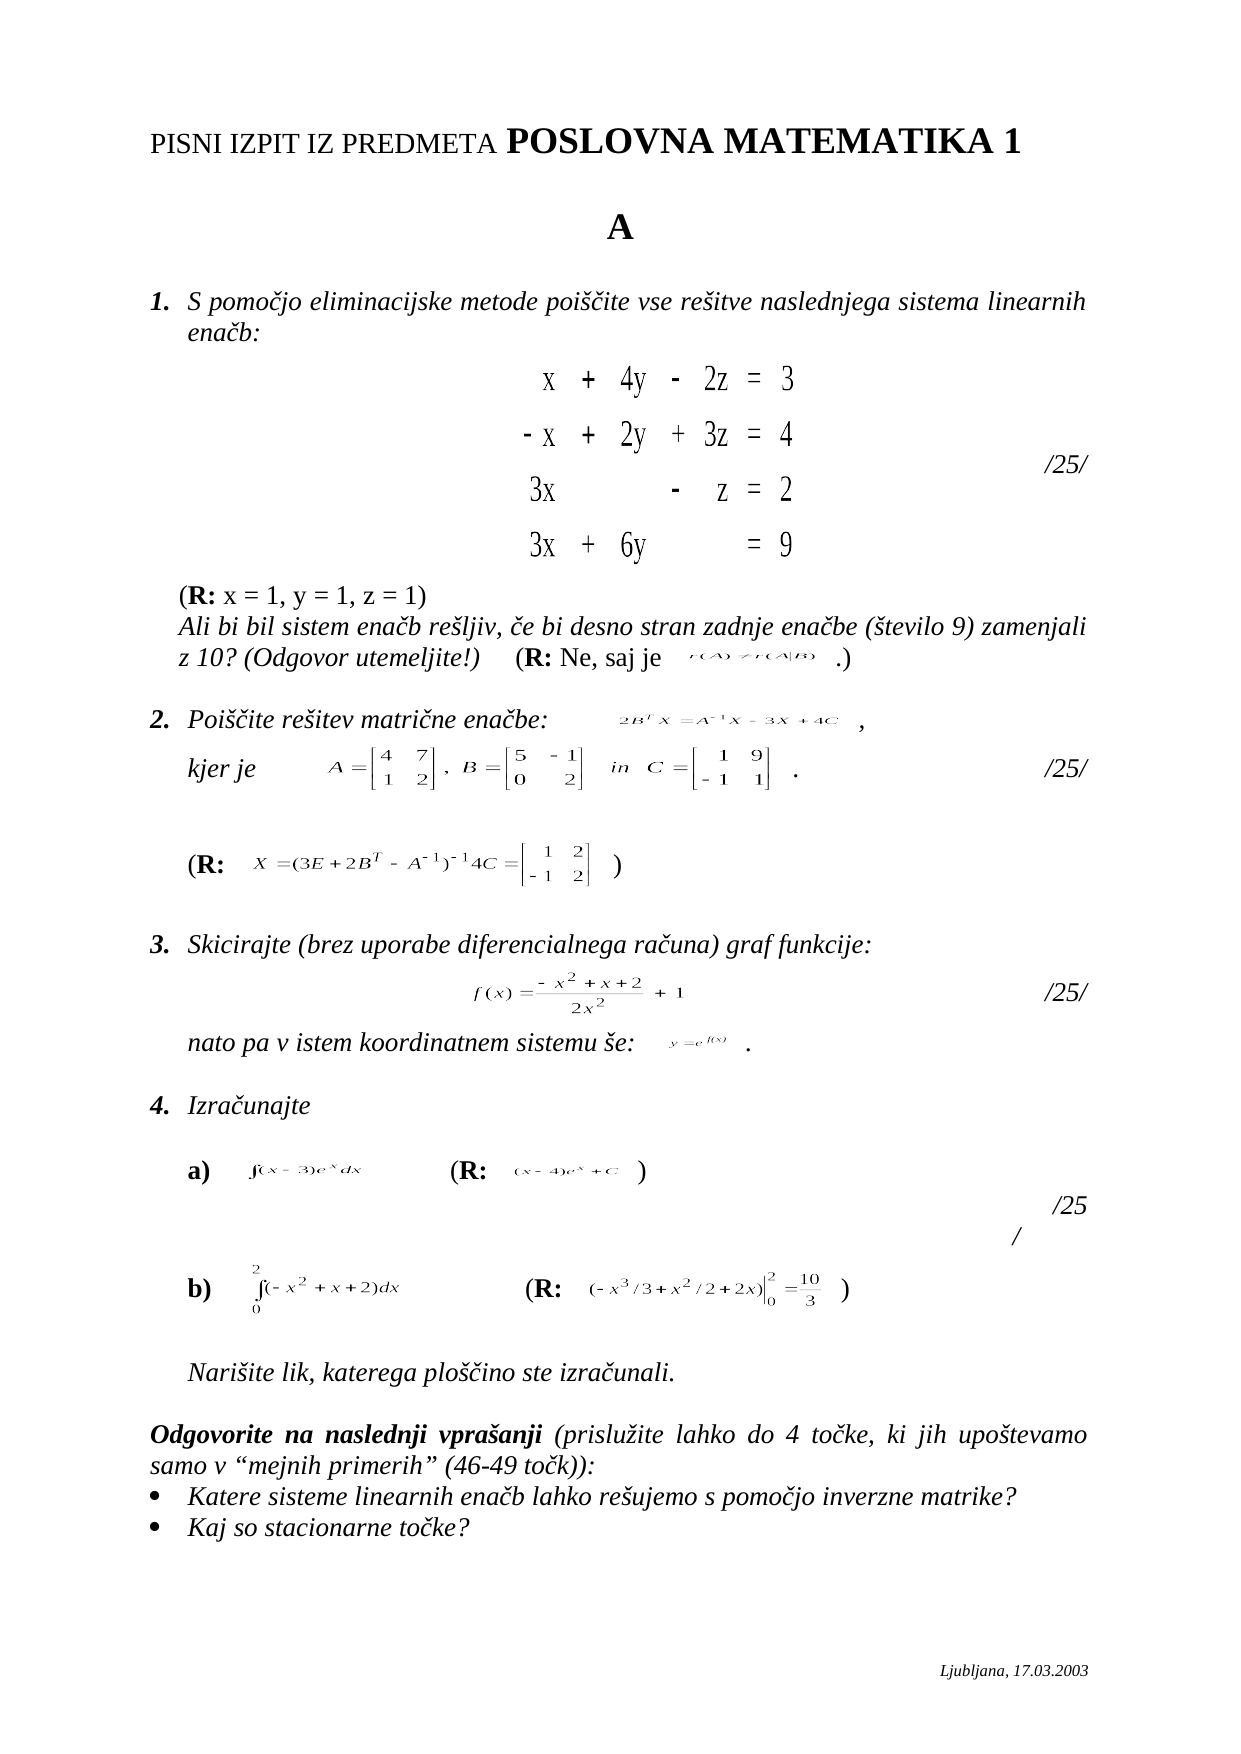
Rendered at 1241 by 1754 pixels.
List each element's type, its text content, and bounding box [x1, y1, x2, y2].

text (R: ) [150, 832, 1090, 897]
text PISNI IZPIT IZ PREDMETA POSLOVNA MATEMATIKA 1 [150, 118, 1090, 161]
list Poiščite rešitev matrične enačbe: , [150, 703, 1090, 735]
list Skicirajte (brez uporabe diferencialnega računa) graf funkcije: [150, 928, 1090, 959]
text nato pa v istem koordinatnem sistemu še: . [150, 1026, 1090, 1058]
text /25/ [1012, 1189, 1090, 1251]
text kjer je . /25/ [150, 735, 1090, 801]
list (R: ) [187, 1152, 1090, 1189]
text Narišite lik, katerega ploščino ste izračunali. [150, 1357, 1090, 1388]
text /25/ [150, 959, 1090, 1026]
list Izračunajte [150, 1089, 1090, 1121]
list Kaj so stacionarne točke? [150, 1512, 1090, 1543]
text Ali bi bil sistem enačb rešljiv, če bi desno stran zadnje enačbe (število 9) zamenjali z 10? (Odgovor utemeljite!) (R: Ne, saj je .) [179, 610, 1090, 672]
list Katere sisteme linearnih enačb lahko rešujemo s pomočjo inverzne matrike? [150, 1481, 1090, 1512]
text /25/ [150, 348, 1090, 579]
subtitle A [150, 204, 1090, 247]
list S pomočjo eliminacijske metode poiščite vse rešitve naslednjega sistema linearnih enačb: [150, 286, 1090, 348]
text (R: x = 1, y = 1, z = 1) [179, 579, 1090, 610]
list (R: ) [187, 1251, 1090, 1326]
text Odgovorite na naslednji vprašanji (prislužite lahko do 4 točke, ki jih upoštevamo samo v “mejnih primerih” (46-49 točk)): [150, 1419, 1090, 1481]
